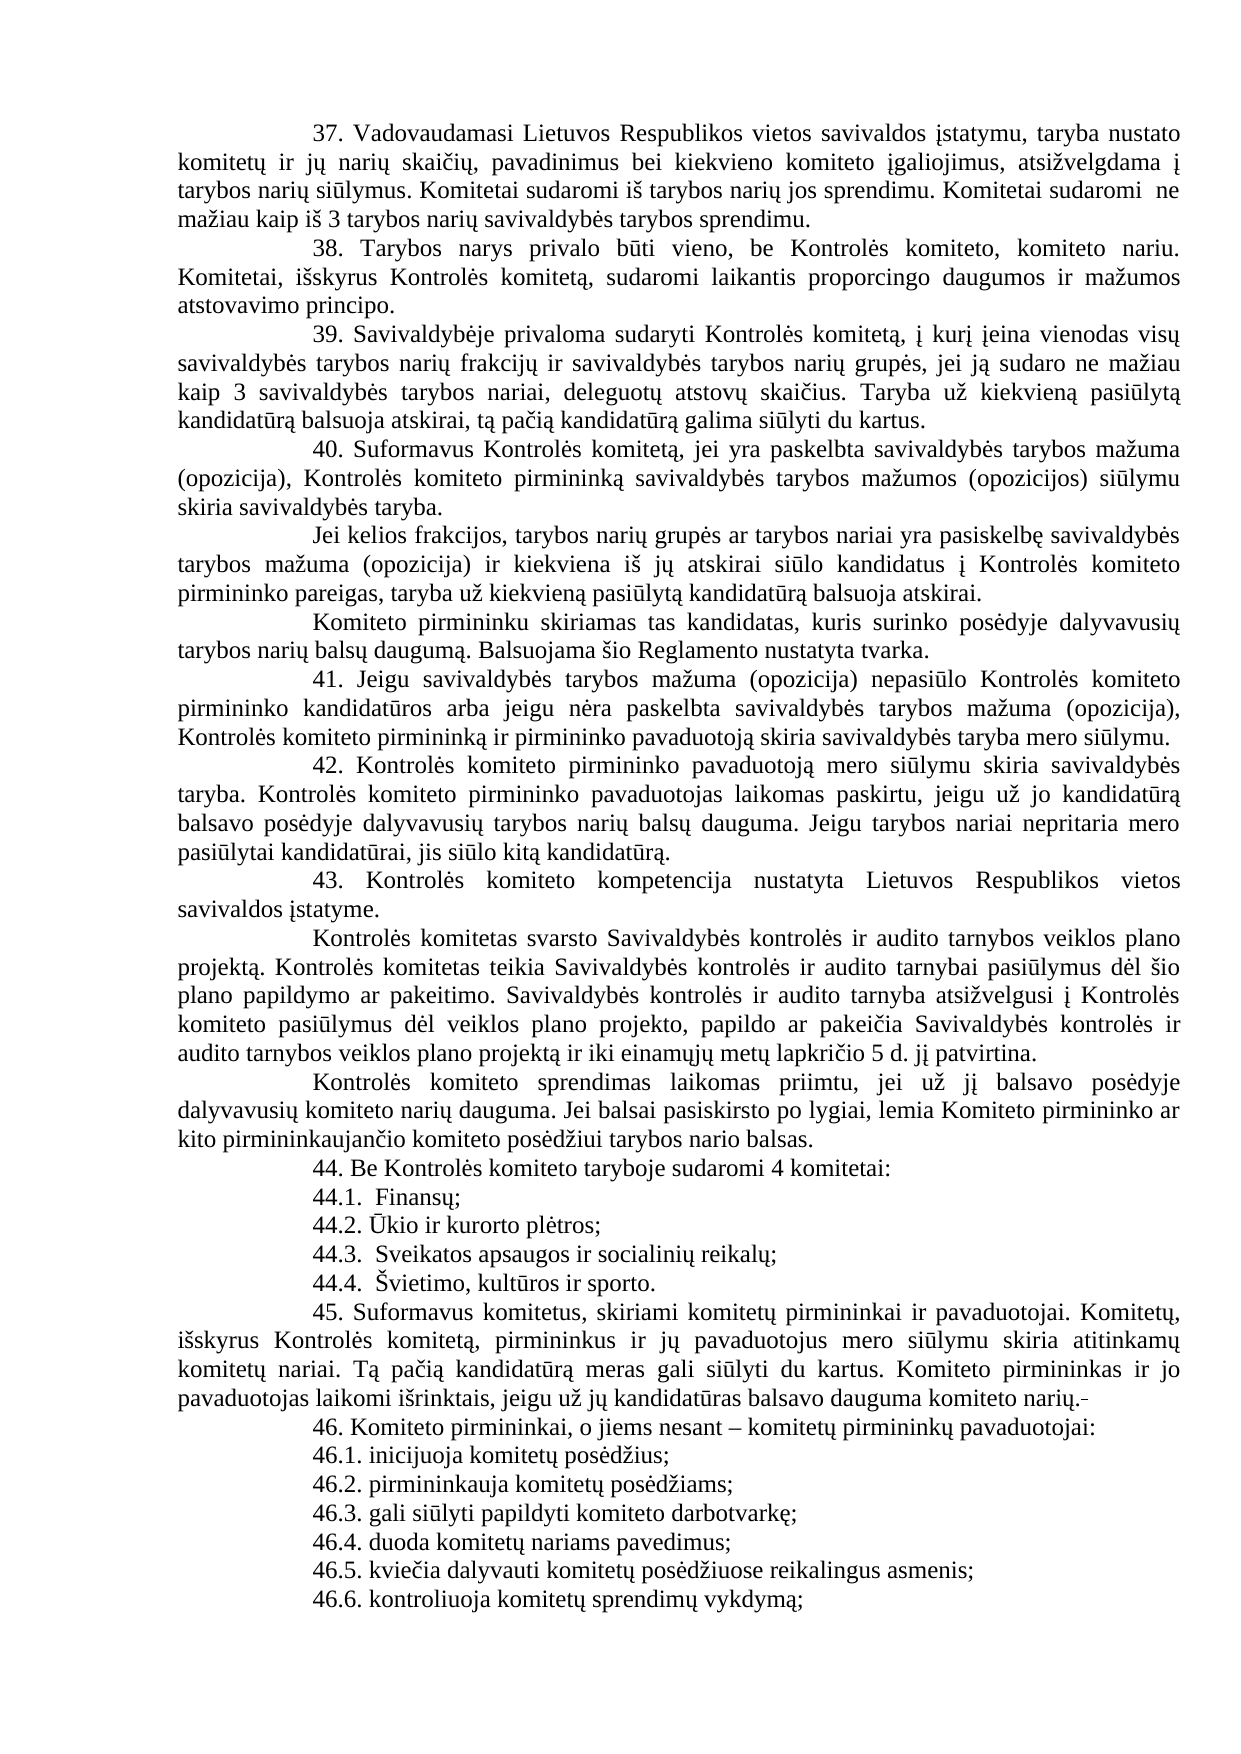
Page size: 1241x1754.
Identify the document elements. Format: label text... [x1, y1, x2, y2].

text 44.2. Ūkio ir kurorto plėtros; [177, 1211, 1181, 1239]
text 44. Be Kontrolės komiteto taryboje sudaromi 4 komitetai: [177, 1153, 1181, 1182]
text 39. Savivaldybėje privaloma sudaryti Kontrolės komitetą, į kurį įeina vienodas visų savivaldybės tarybos narių frakcijų ir savivaldybės tarybos narių grupės, jei ją sudaro ne mažiau kaip 3 savivaldybės tarybos nariai, deleguotų atstovų skaičius. Taryba už kiekvieną pasiūlytą kandidatūrą balsuoja atskirai, tą pačią kandidatūrą galima siūlyti du kartus. [177, 319, 1181, 434]
text Kontrolės komitetas svarsto Savivaldybės kontrolės ir audito tarnybos veiklos plano projektą. Kontrolės komitetas teikia Savivaldybės kontrolės ir audito tarnybai pasiūlymus dėl šio plano papildymo ar pakeitimo. Savivaldybės kontrolės ir audito tarnyba atsižvelgusi į Kontrolės komiteto pasiūlymus dėl veiklos plano projekto, papildo ar pakeičia Savivaldybės kontrolės ir audito tarnybos veiklos plano projektą ir iki einamųjų metų lapkričio 5 d. jį patvirtina. [177, 923, 1181, 1067]
text 46.2. pirmininkauja komitetų posėdžiams; [177, 1469, 1181, 1498]
text 38. Tarybos narys privalo būti vieno, be Kontrolės komiteto, komiteto nariu. Komitetai, išskyrus Kontrolės komitetą, sudaromi laikantis proporcingo daugumos ir mažumos atstovavimo principo. [177, 233, 1181, 319]
text 44.1. Finansų; [177, 1182, 1181, 1211]
text 42. Kontrolės komiteto pirmininko pavaduotoją mero siūlymu skiria savivaldybės taryba. Kontrolės komiteto pirmininko pavaduotojas laikomas paskirtu, jeigu už jo kandidatūrą balsavo posėdyje dalyvavusių tarybos narių balsų dauguma. Jeigu tarybos nariai nepritaria mero pasiūlytai kandidatūrai, jis siūlo kitą kandidatūrą. [177, 751, 1181, 866]
text 41. Jeigu savivaldybės tarybos mažuma (opozicija) nepasiūlo Kontrolės komiteto pirmininko kandidatūros arba jeigu nėra paskelbta savivaldybės tarybos mažuma (opozicija), Kontrolės komiteto pirmininką ir pirmininko pavaduotoją skiria savivaldybės taryba mero siūlymu. [177, 664, 1181, 751]
text 46.3. gali siūlyti papildyti komiteto darbotvarkę; [177, 1498, 1181, 1527]
text 46.4. duoda komitetų nariams pavedimus; [177, 1527, 1181, 1556]
text 37. Vadovaudamasi Lietuvos Respublikos vietos savivaldos įstatymu, taryba nustato komitetų ir jų narių skaičių, pavadinimus bei kiekvieno komiteto įgaliojimus, atsižvelgdama į tarybos narių siūlymus. Komitetai sudaromi iš tarybos narių jos sprendimu. Komitetai sudaromi ne mažiau kaip iš 3 tarybos narių savivaldybės tarybos sprendimu. [177, 118, 1181, 233]
text 43. Kontrolės komiteto kompetencija nustatyta Lietuvos Respublikos vietos savivaldos įstatyme. [177, 866, 1181, 923]
text 46.5. kviečia dalyvauti komitetų posėdžiuose reikalingus asmenis; [177, 1556, 1181, 1584]
text 40. Suformavus Kontrolės komitetą, jei yra paskelbta savivaldybės tarybos mažuma (opozicija), Kontrolės komiteto pirmininką savivaldybės tarybos mažumos (opozicijos) siūlymu skiria savivaldybės taryba. [177, 434, 1181, 521]
text Kontrolės komiteto sprendimas laikomas priimtu, jei už jį balsavo posėdyje dalyvavusių komiteto narių dauguma. Jei balsai pasiskirsto po lygiai, lemia Komiteto pirmininko ar kito pirmininkaujančio komiteto posėdžiui tarybos nario balsas. [177, 1067, 1181, 1153]
text 46. Komiteto pirmininkai, o jiems nesant – komitetų pirmininkų pavaduotojai: [177, 1412, 1181, 1441]
text 45. Suformavus komitetus, skiriami komitetų pirmininkai ir pavaduotojai. Komitetų, išskyrus Kontrolės komitetą, pirmininkus ir jų pavaduotojus mero siūlymu skiria atitinkamų komitetų nariai. Tą pačią kandidatūrą meras gali siūlyti du kartus. Komiteto pirmininkas ir jo pavaduotojas laikomi išrinktais, jeigu už jų kandidatūras balsavo dauguma komiteto narių. [177, 1297, 1181, 1412]
text 46.6. kontroliuoja komitetų sprendimų vykdymą; [177, 1584, 1181, 1613]
text 44.4. Švietimo, kultūros ir sporto. [177, 1268, 1181, 1297]
text Jei kelios frakcijos, tarybos narių grupės ar tarybos nariai yra pasiskelbę savivaldybės tarybos mažuma (opozicija) ir kiekviena iš jų atskirai siūlo kandidatus į Kontrolės komiteto pirmininko pareigas, taryba už kiekvieną pasiūlytą kandidatūrą balsuoja atskirai. [177, 521, 1181, 607]
text Komiteto pirmininku skiriamas tas kandidatas, kuris surinko posėdyje dalyvavusių tarybos narių balsų daugumą. Balsuojama šio Reglamento nustatyta tvarka. [177, 607, 1181, 664]
text 44.3. Sveikatos apsaugos ir socialinių reikalų; [177, 1239, 1181, 1268]
text 46.1. inicijuoja komitetų posėdžius; [177, 1441, 1181, 1469]
